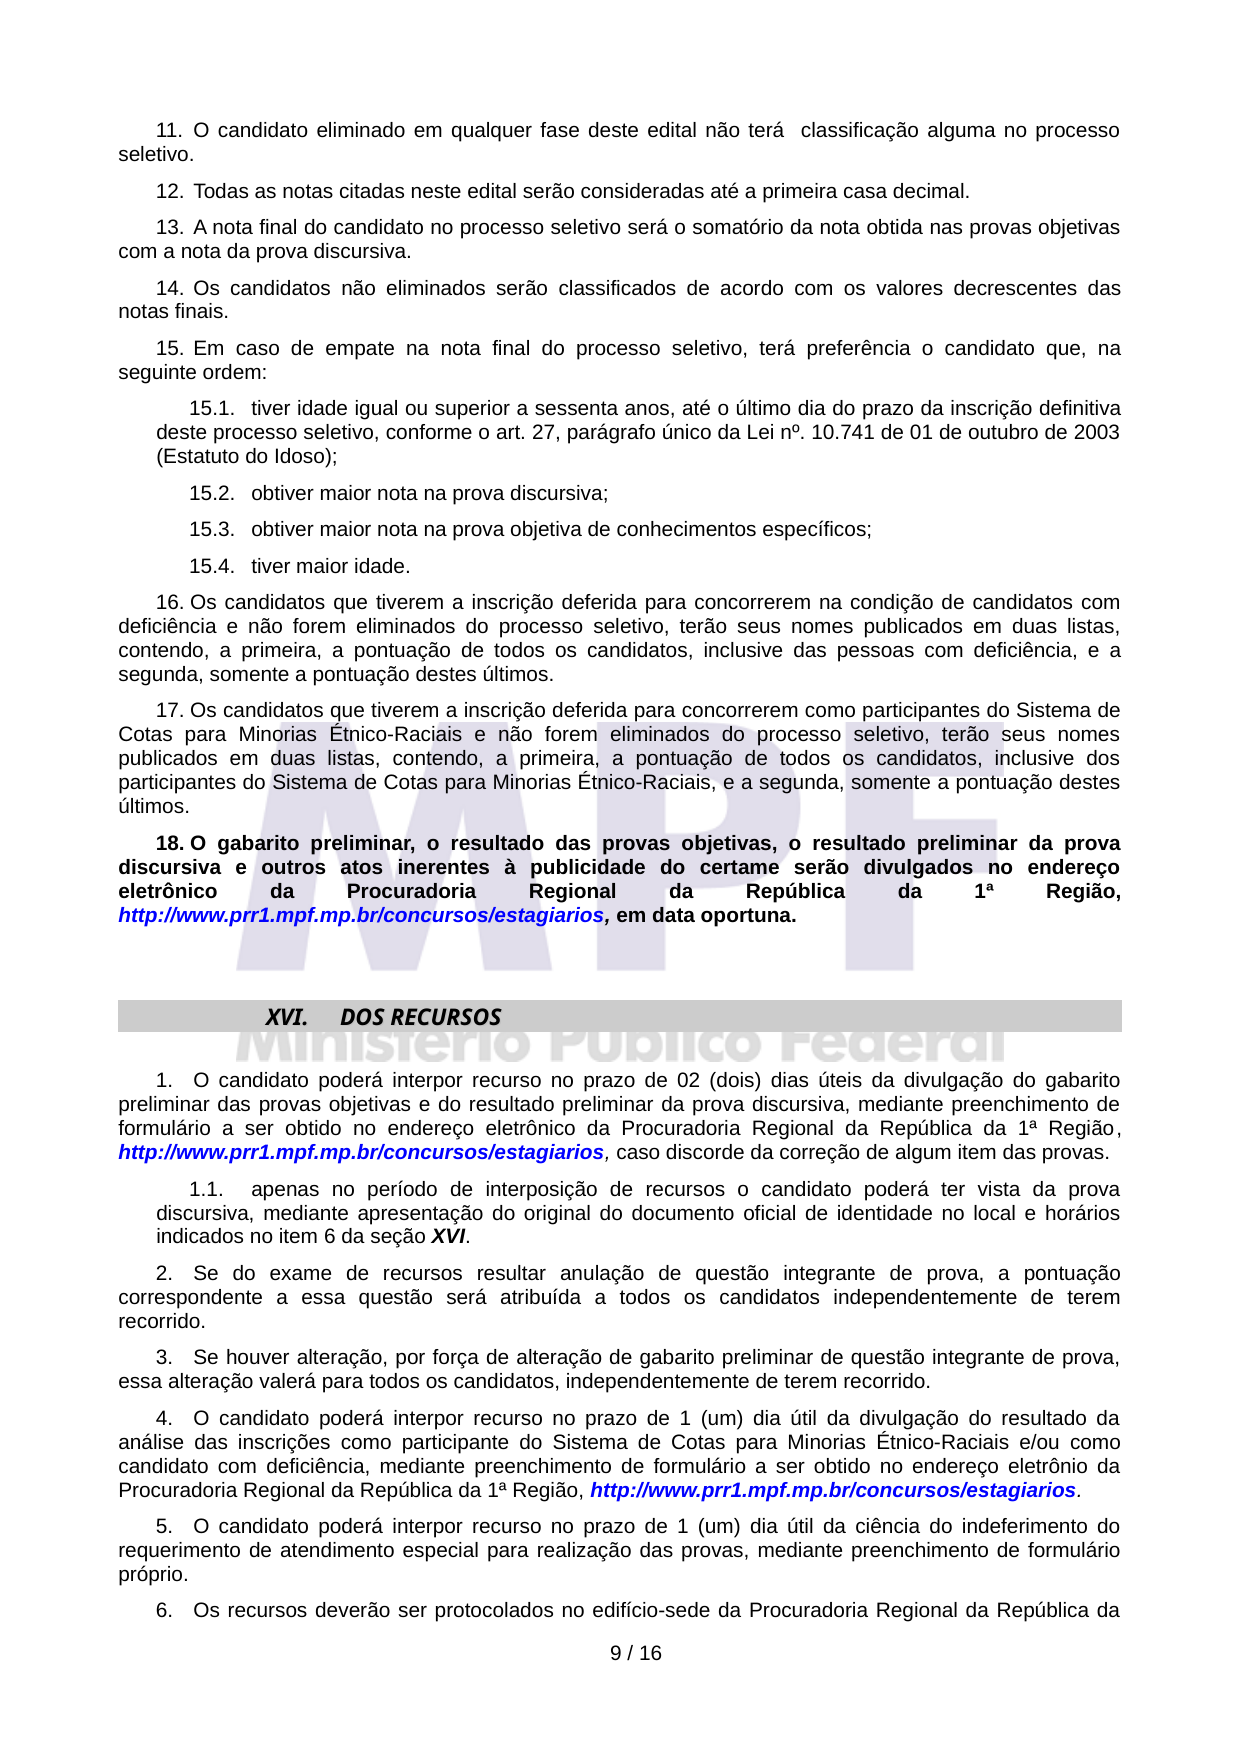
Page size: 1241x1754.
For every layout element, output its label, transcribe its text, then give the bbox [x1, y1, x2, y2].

list Os candidatos que tiverem a inscrição deferida para concorrerem na condição de candidatos com deficiência e não forem eliminados do processo seletivo, terão seus nomes publicados em duas listas, contendo, a primeira, a pontuação de todos os candidatos, inclusive das pessoas com deficiência, e a segunda, somente a pontuação destes últimos. [118, 590, 1122, 686]
list O candidato poderá interpor recurso no prazo de 1 (um) dia útil da divulgação do resultado da análise das inscrições como participante do Sistema de Cotas para Minorias Étnico-Raciais e/ou como candidato com deficiência, mediante preenchimento de formulário a ser obtido no endereço eletrônio da Procuradoria Regional da República da 1ª Região, http://www.prr1.mpf.mp.br/concursos/estagiarios. [118, 1406, 1122, 1501]
list Se houver alteração, por força de alteração de gabarito preliminar de questão integrante de prova, essa alteração valerá para todos os candidatos, independentemente de terem recorrido. [118, 1345, 1122, 1393]
list tiver idade igual ou superior a sessenta anos, até o último dia do prazo da inscrição definitiva deste processo seletivo, conforme o art. 27, parágrafo único da Lei nº. 10.741 de 01 de outubro de 2003 (Estatuto do Idoso); [156, 396, 1122, 468]
list obtiver maior nota na prova objetiva de conhecimentos específicos; [156, 517, 1122, 541]
list Os candidatos não eliminados serão classificados de acordo com os valores decrescentes das notas finais. [118, 275, 1122, 323]
list Todas as notas citadas neste edital serão consideradas até a primeira casa decimal. [118, 178, 1122, 202]
subtitle XVI. DOS RECURSOS [118, 1000, 1122, 1032]
list apenas no período de interposição de recursos o candidato poderá ter vista da prova discursiva, mediante apresentação do original do documento oficial de identidade no local e horários indicados no item 6 da seção XVI. [156, 1176, 1122, 1248]
list tiver maior idade. [156, 553, 1122, 577]
list O candidato eliminado em qualquer fase deste edital não terá classificação alguma no processo seletivo. [118, 118, 1122, 166]
list Os candidatos que tiverem a inscrição deferida para concorrerem como participantes do Sistema de Cotas para Minorias Étnico-Raciais e não forem eliminados do processo seletivo, terão seus nomes publicados em duas listas, contendo, a primeira, a pontuação de todos os candidatos, inclusive dos participantes do Sistema de Cotas para Minorias Étnico-Raciais, e a segunda, somente a pontuação destes últimos. [118, 698, 1122, 818]
list Em caso de empate na nota final do processo seletivo, terá preferência o candidato que, na seguinte ordem: [118, 336, 1122, 384]
list A nota final do candidato no processo seletivo será o somatório da nota obtida nas provas objetivas com a nota da prova discursiva. [118, 215, 1122, 263]
picture [236, 926, 1004, 1000]
list Os recursos deverão ser protocolados no edifício-sede da Procuradoria Regional da República da [118, 1598, 1122, 1622]
list O gabarito preliminar, o resultado das provas objetivas, o resultado preliminar da prova discursiva e outros atos inerentes à publicidade do certame serão divulgados no endereço eletrônico da Procuradoria Regional da República da 1ª Região, http://www.prr1.mpf.mp.br/concursos/estagiarios, em data oportuna. [118, 831, 1122, 926]
picture [236, 1032, 1004, 1062]
list O candidato poderá interpor recurso no prazo de 1 (um) dia útil da ciência do indeferimento do requerimento de atendimento especial para realização das provas, mediante preenchimento de formulário próprio. [118, 1514, 1122, 1586]
list Se do exame de recursos resultar anulação de questão integrante de prova, a pontuação correspondente a essa questão será atribuída a todos os candidatos independentemente de terem recorrido. [118, 1261, 1122, 1333]
list obtiver maior nota na prova discursiva; [156, 481, 1122, 504]
picture [236, 818, 1004, 831]
list O candidato poderá interpor recurso no prazo de 02 (dois) dias úteis da divulgação do gabarito preliminar das provas objetivas e do resultado preliminar da prova discursiva, mediante preenchimento de formulário a ser obtido no endereço eletrônico da Procuradoria Regional da República da 1ª Região, http://www.prr1.mpf.mp.br/concursos/estagiarios, caso discorde da correção de algum item das provas. [118, 1068, 1122, 1164]
